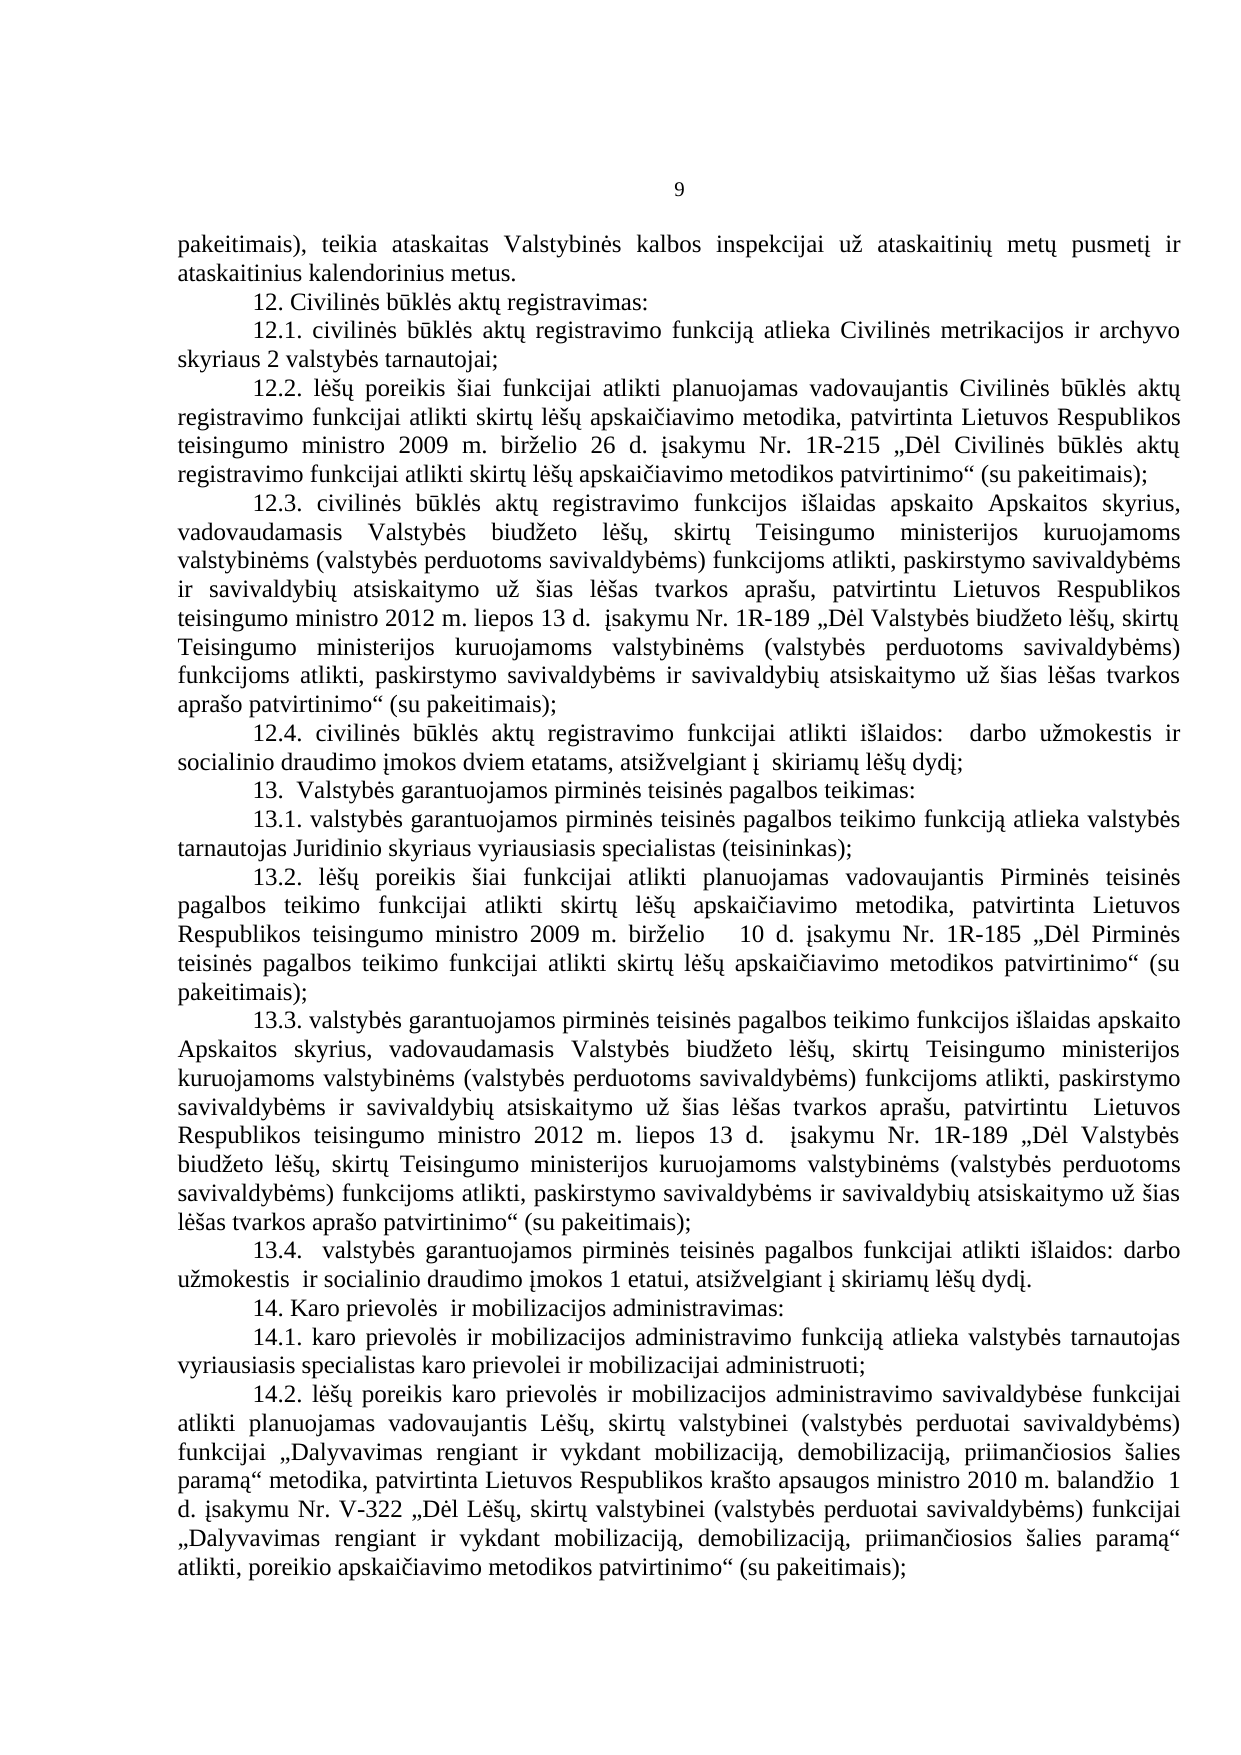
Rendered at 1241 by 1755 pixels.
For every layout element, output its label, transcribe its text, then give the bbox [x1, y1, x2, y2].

text 12.1. civilinės būklės aktų registravimo funkciją atlieka Civilinės metrikacijos ir archyvo skyriaus 2 valstybės tarnautojai; [177, 316, 1181, 373]
text 12.2. lėšų poreikis šiai funkcijai atlikti planuojamas vadovaujantis Civilinės būklės aktų registravimo funkcijai atlikti skirtų lėšų apskaičiavimo metodika, patvirtinta Lietuvos Respublikos teisingumo ministro 2009 m. birželio 26 d. įsakymu Nr. 1R-215 „Dėl Civilinės būklės aktų registravimo funkcijai atlikti skirtų lėšų apskaičiavimo metodikos patvirtinimo“ (su pakeitimais); [177, 373, 1181, 488]
text 13. Valstybės garantuojamos pirminės teisinės pagalbos teikimas: [177, 776, 1181, 804]
text 12.3. civilinės būklės aktų registravimo funkcijos išlaidas apskaito Apskaitos skyrius, vadovaudamasis Valstybės biudžeto lėšų, skirtų Teisingumo ministerijos kuruojamoms valstybinėms (valstybės perduotoms savivaldybėms) funkcijoms atlikti, paskirstymo savivaldybėms ir savivaldybių atsiskaitymo už šias lėšas tvarkos aprašu, patvirtintu Lietuvos Respublikos teisingumo ministro 2012 m. liepos 13 d. įsakymu Nr. 1R-189 „Dėl Valstybės biudžeto lėšų, skirtų Teisingumo ministerijos kuruojamoms valstybinėms (valstybės perduotoms savivaldybėms) funkcijoms atlikti, paskirstymo savivaldybėms ir savivaldybių atsiskaitymo už šias lėšas tvarkos aprašo patvirtinimo“ (su pakeitimais); [177, 488, 1181, 718]
text 14.1. karo prievolės ir mobilizacijos administravimo funkciją atlieka valstybės tarnautojas vyriausiasis specialistas karo prievolei ir mobilizacijai administruoti; [177, 1322, 1181, 1379]
text 12. Civilinės būklės aktų registravimas: [177, 287, 1181, 316]
text 13.2. lėšų poreikis šiai funkcijai atlikti planuojamas vadovaujantis Pirminės teisinės pagalbos teikimo funkcijai atlikti skirtų lėšų apskaičiavimo metodika, patvirtinta Lietuvos Respublikos teisingumo ministro 2009 m. birželio 10 d. įsakymu Nr. 1R-185 „Dėl Pirminės teisinės pagalbos teikimo funkcijai atlikti skirtų lėšų apskaičiavimo metodikos patvirtinimo“ (su pakeitimais); [177, 862, 1181, 1006]
text 13.3. valstybės garantuojamos pirminės teisinės pagalbos teikimo funkcijos išlaidas apskaito Apskaitos skyrius, vadovaudamasis Valstybės biudžeto lėšų, skirtų Teisingumo ministerijos kuruojamoms valstybinėms (valstybės perduotoms savivaldybėms) funkcijoms atlikti, paskirstymo savivaldybėms ir savivaldybių atsiskaitymo už šias lėšas tvarkos aprašu, patvirtintu Lietuvos Respublikos teisingumo ministro 2012 m. liepos 13 d. įsakymu Nr. 1R-189 „Dėl Valstybės biudžeto lėšų, skirtų Teisingumo ministerijos kuruojamoms valstybinėms (valstybės perduotoms savivaldybėms) funkcijoms atlikti, paskirstymo savivaldybėms ir savivaldybių atsiskaitymo už šias lėšas tvarkos aprašo patvirtinimo“ (su pakeitimais); [177, 1006, 1181, 1236]
text 14.2. lėšų poreikis karo prievolės ir mobilizacijos administravimo savivaldybėse funkcijai atlikti planuojamas vadovaujantis Lėšų, skirtų valstybinei (valstybės perduotai savivaldybėms) funkcijai „Dalyvavimas rengiant ir vykdant mobilizaciją, demobilizaciją, priimančiosios šalies paramą“ metodika, patvirtinta Lietuvos Respublikos krašto apsaugos ministro 2010 m. balandžio 1 d. įsakymu Nr. V-322 „Dėl Lėšų, skirtų valstybinei (valstybės perduotai savivaldybėms) funkcijai „Dalyvavimas rengiant ir vykdant mobilizaciją, demobilizaciją, priimančiosios šalies paramą“ atlikti, poreikio apskaičiavimo metodikos patvirtinimo“ (su pakeitimais); [177, 1379, 1181, 1581]
text pakeitimais), teikia ataskaitas Valstybinės kalbos inspekcijai už ataskaitinių metų pusmetį ir ataskaitinius kalendorinius metus. [177, 229, 1181, 287]
text 12.4. civilinės būklės aktų registravimo funkcijai atlikti išlaidos: darbo užmokestis ir socialinio draudimo įmokos dviem etatams, atsižvelgiant į skiriamų lėšų dydį; [177, 718, 1181, 776]
text 13.4. valstybės garantuojamos pirminės teisinės pagalbos funkcijai atlikti išlaidos: darbo užmokestis ir socialinio draudimo įmokos 1 etatui, atsižvelgiant į skiriamų lėšų dydį. [177, 1236, 1181, 1293]
text 13.1. valstybės garantuojamos pirminės teisinės pagalbos teikimo funkciją atlieka valstybės tarnautojas Juridinio skyriaus vyriausiasis specialistas (teisininkas); [177, 804, 1181, 862]
text 14. Karo prievolės ir mobilizacijos administravimas: [177, 1293, 1181, 1322]
